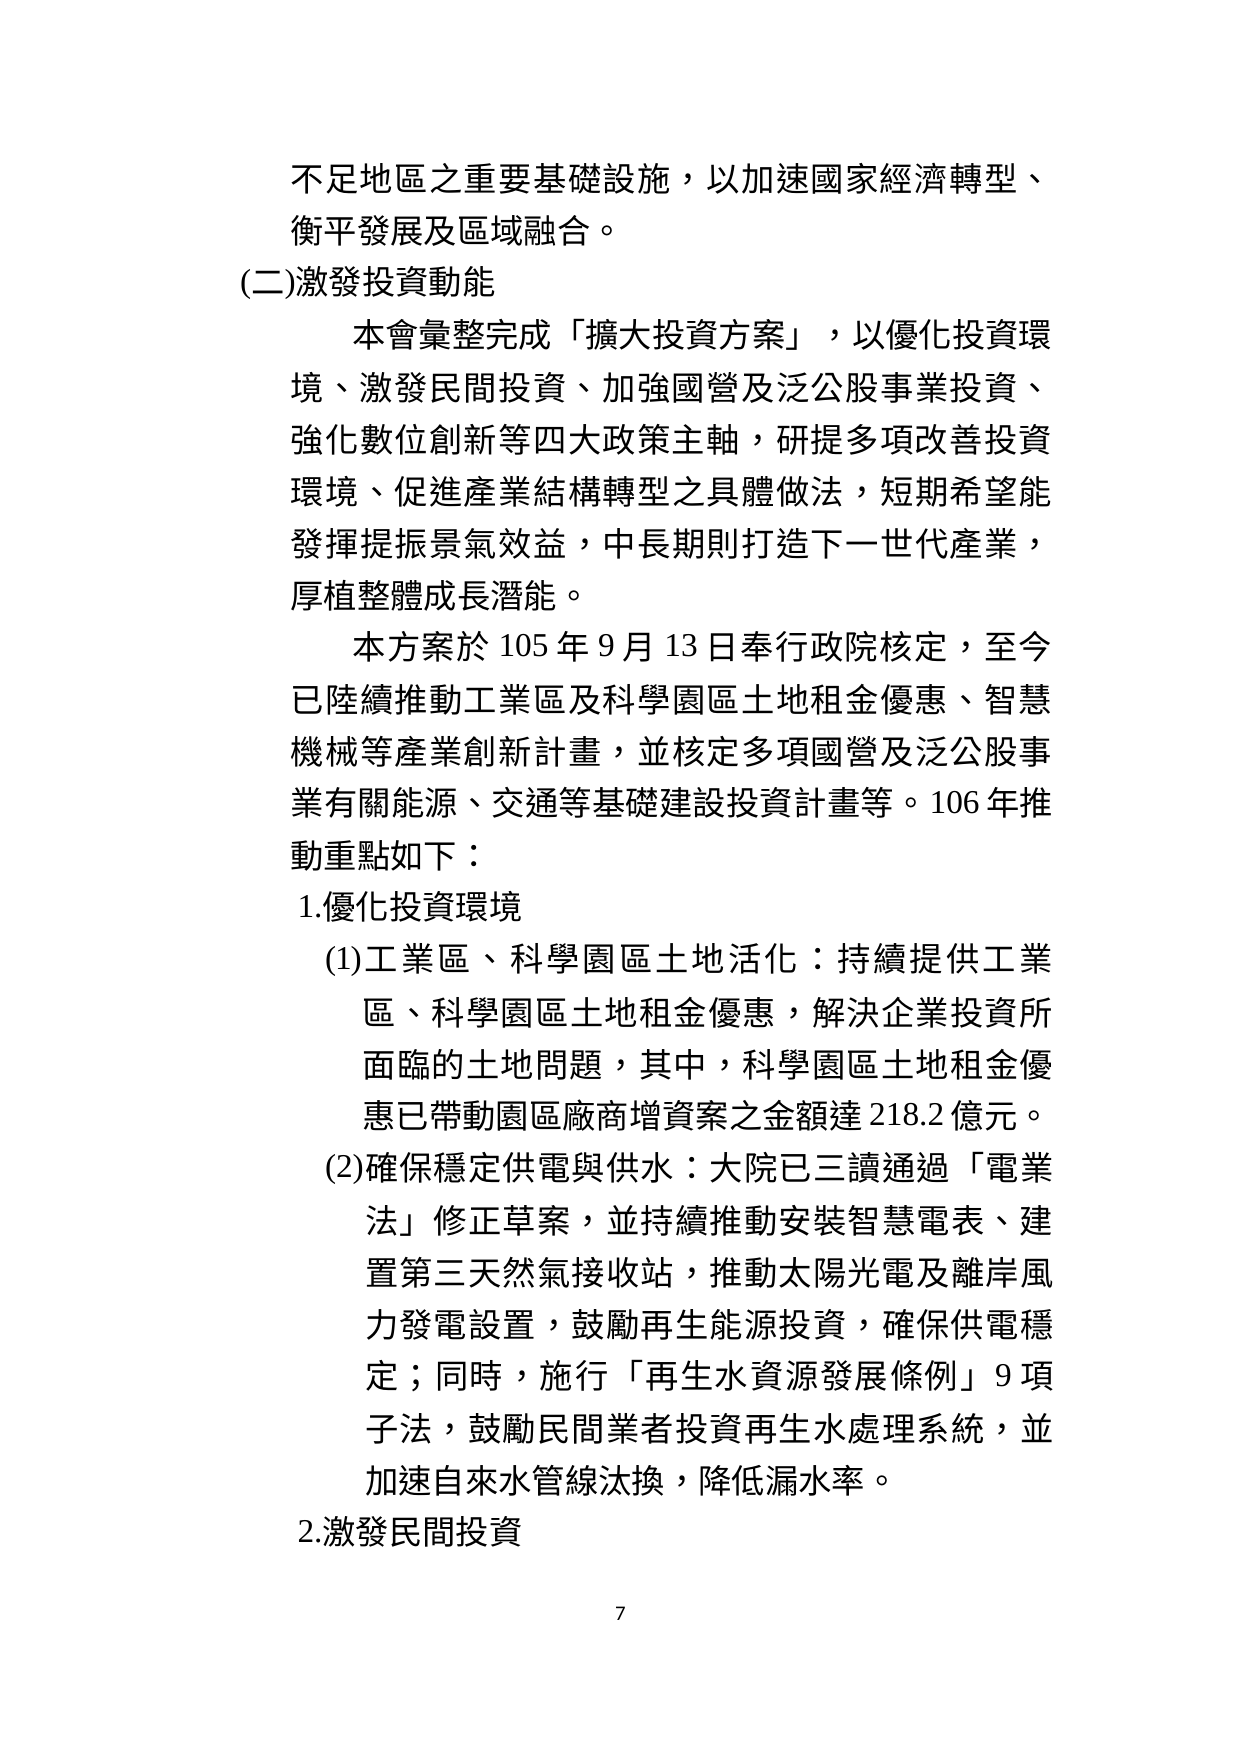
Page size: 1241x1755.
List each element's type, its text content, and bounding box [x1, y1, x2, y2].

text (1)工業區、科學園區土地活化：持續提供工業區、科學園區土地租金優惠，解決企業投資所面臨的土地問題，其中，科學園區土地租金優惠已帶動園區廠商增資案之金額達218.2億元。 [325, 931, 1053, 1139]
text (2)確保穩定供電與供水：大院已三讀通過「電業法」修正草案，並持續推動安裝智慧電表、建置第三天然氣接收站，推動太陽光電及離岸風力發電設置，鼓勵再生能源投資，確保供電穩定；同時，施行「再生水資源發展條例」9項子法，鼓勵民間業者投資再生水處理系統，並加速自來水管線汰換，降低漏水率。 [325, 1139, 1053, 1504]
text 1.優化投資環境 [297, 879, 1053, 931]
text 本方案於105年9月13日奉行政院核定，至今已陸續推動工業區及科學園區土地租金優惠、智慧機械等產業創新計畫，並核定多項國營及泛公股事業有關能源、交通等基礎建設投資計畫等。106年推動重點如下： [290, 619, 1053, 879]
text 不足地區之重要基礎設施，以加速國家經濟轉型、衡平發展及區域融合。 [290, 150, 1053, 254]
text 本會彙整完成「擴大投資方案」，以優化投資環境、激發民間投資、加強國營及泛公股事業投資、強化數位創新等四大政策主軸，研提多項改善投資環境、促進產業結構轉型之具體做法，短期希望能發揮提振景氣效益，中長期則打造下一世代產業，厚植整體成長潛能。 [290, 306, 1053, 619]
text (二)激發投資動能 [231, 254, 1053, 306]
text 2.激發民間投資 [297, 1504, 1053, 1556]
